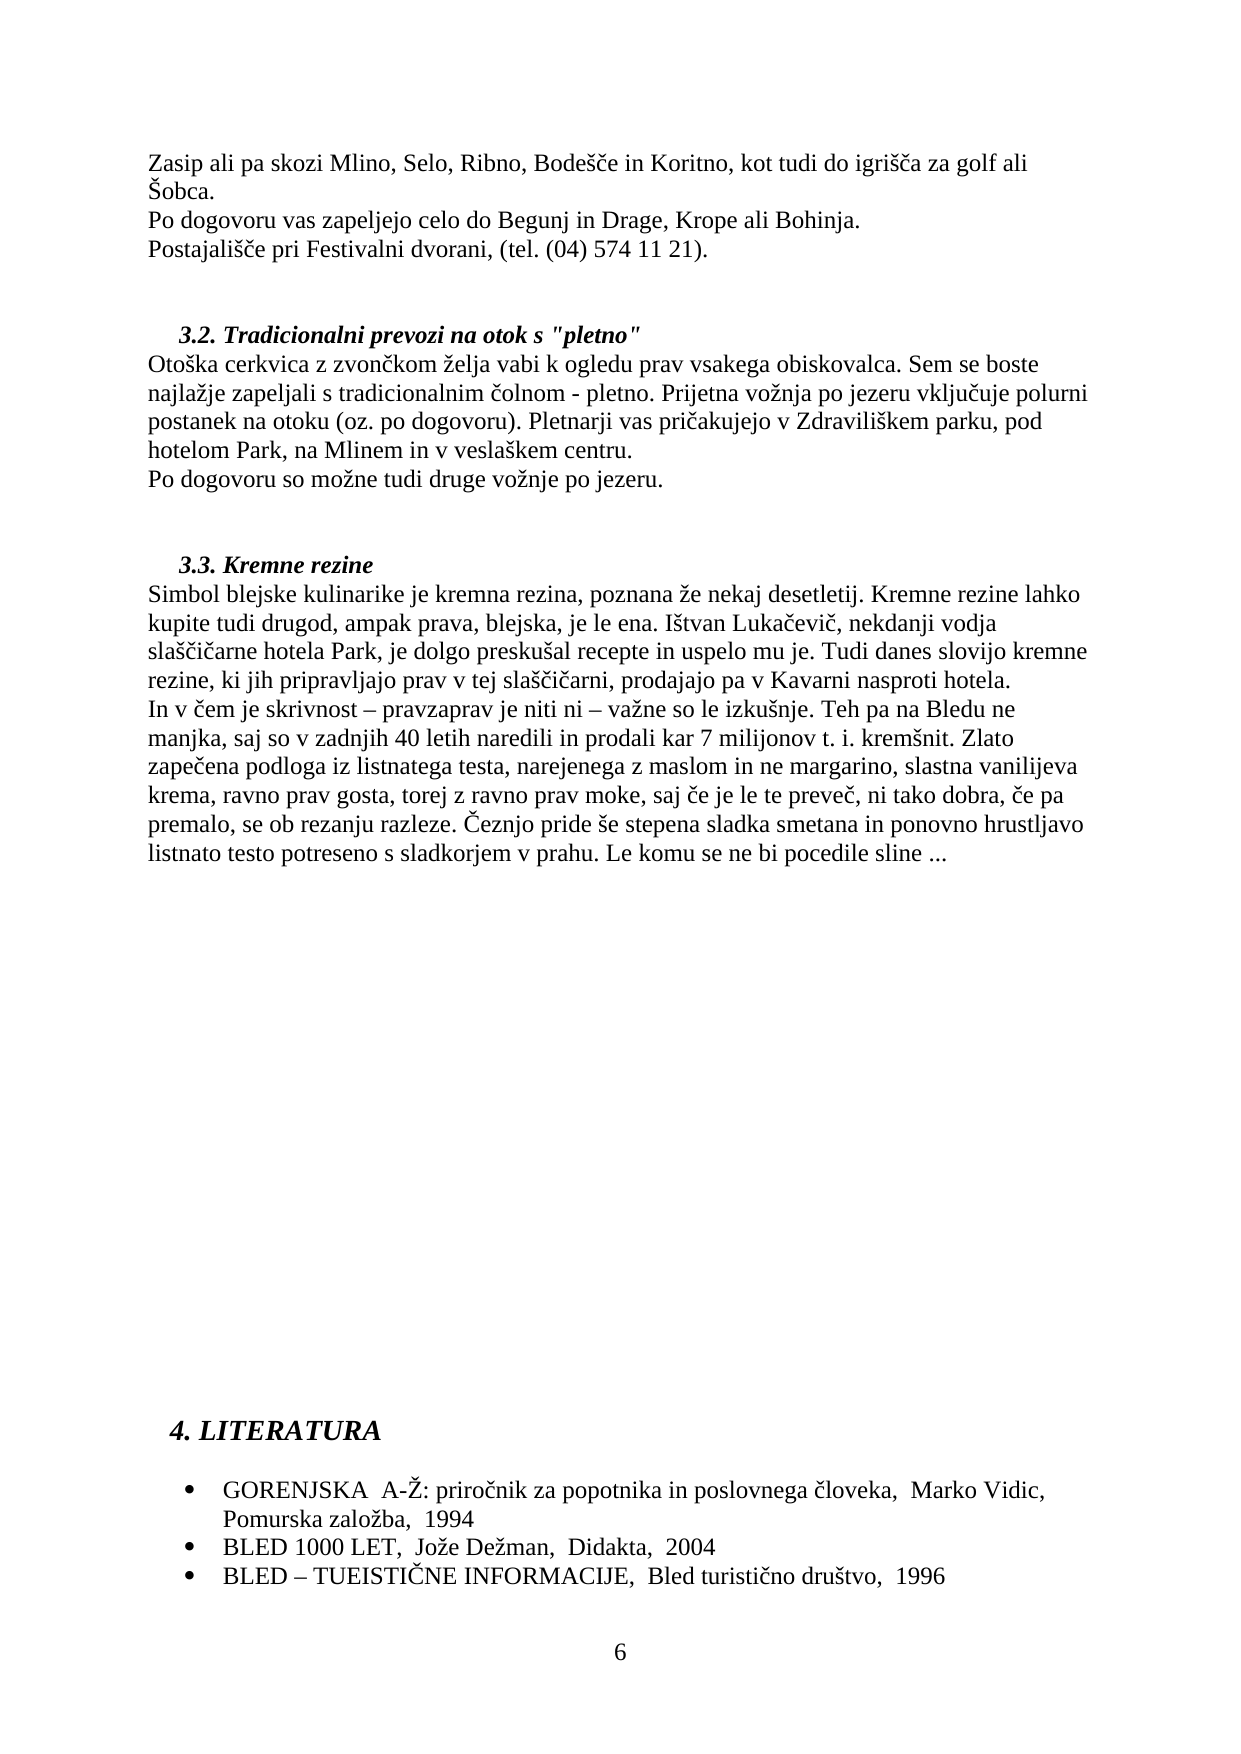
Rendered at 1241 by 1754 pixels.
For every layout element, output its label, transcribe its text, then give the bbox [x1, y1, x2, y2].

subtitle 4. LITERATURA [148, 1413, 1092, 1446]
subtitle 3.2. Tradicionalni prevozi na otok s "pletno" [148, 320, 1092, 349]
text Simbol blejske kulinarike je kremna rezina, poznana že nekaj desetletij. Kremne rezine lahko kupite tudi drugod, ampak prava, blejska, je le ena. Ištvan Lukačevič, nekdanji vodja slaščičarne hotela Park, je dolgo preskušal recepte in uspelo mu je. Tudi danes slovijo kremne rezine, ki jih pripravljajo prav v tej slaščičarni, prodajajo pa v Kavarni nasproti hotela. [148, 579, 1092, 694]
text Otoška cerkvica z zvončkom želja vabi k ogledu prav vsakega obiskovalca. Sem se boste najlažje zapeljali s tradicionalnim čolnom - pletno. Prijetna vožnja po jezeru vključuje polurni postanek na otoku (oz. po dogovoru). Pletnarji vas pričakujejo v Zdraviliškem parku, pod hotelom Park, na Mlinem in v veslaškem centru. Po dogovoru so možne tudi druge vožnje po jezeru. [148, 349, 1092, 493]
text In v čem je skrivnost – pravzaprav je niti ni – važne so le izkušnje. Teh pa na Bledu ne manjka, saj so v zadnjih 40 letih naredili in prodali kar 7 milijonov t. i. kremšnit. Zlato zapečena podloga iz listnatega testa, narejenega z maslom in ne margarino, slastna vanilijeva krema, ravno prav gosta, torej z ravno prav moke, saj če je le te preveč, ni tako dobra, če pa premalo, se ob rezanju razleze. Čeznjo pride še stepena sladka smetana in ponovno hrustljavo listnato testo potreseno s sladkorjem v prahu. Le komu se ne bi pocedile sline ... [148, 694, 1092, 866]
list GORENJSKA A-Ž: priročnik za popotnika in poslovnega človeka, Marko Vidic, Pomurska založba, 1994 [185, 1475, 1092, 1532]
text Zasip ali pa skozi Mlino, Selo, Ribno, Bodešče in Koritno, kot tudi do igrišča za golf ali Šobca. Po dogovoru vas zapeljejo celo do Begunj in Drage, Krope ali Bohinja. Postajališče pri Festivalni dvorani, (tel. (04) 574 11 21). [148, 148, 1092, 263]
list BLED – TUEISTIČNE INFORMACIJE, Bled turistično društvo, 1996 [185, 1561, 1092, 1590]
list BLED 1000 LET, Jože Dežman, Didakta, 2004 [185, 1532, 1092, 1561]
subtitle 3.3. Kremne rezine [148, 550, 1092, 579]
